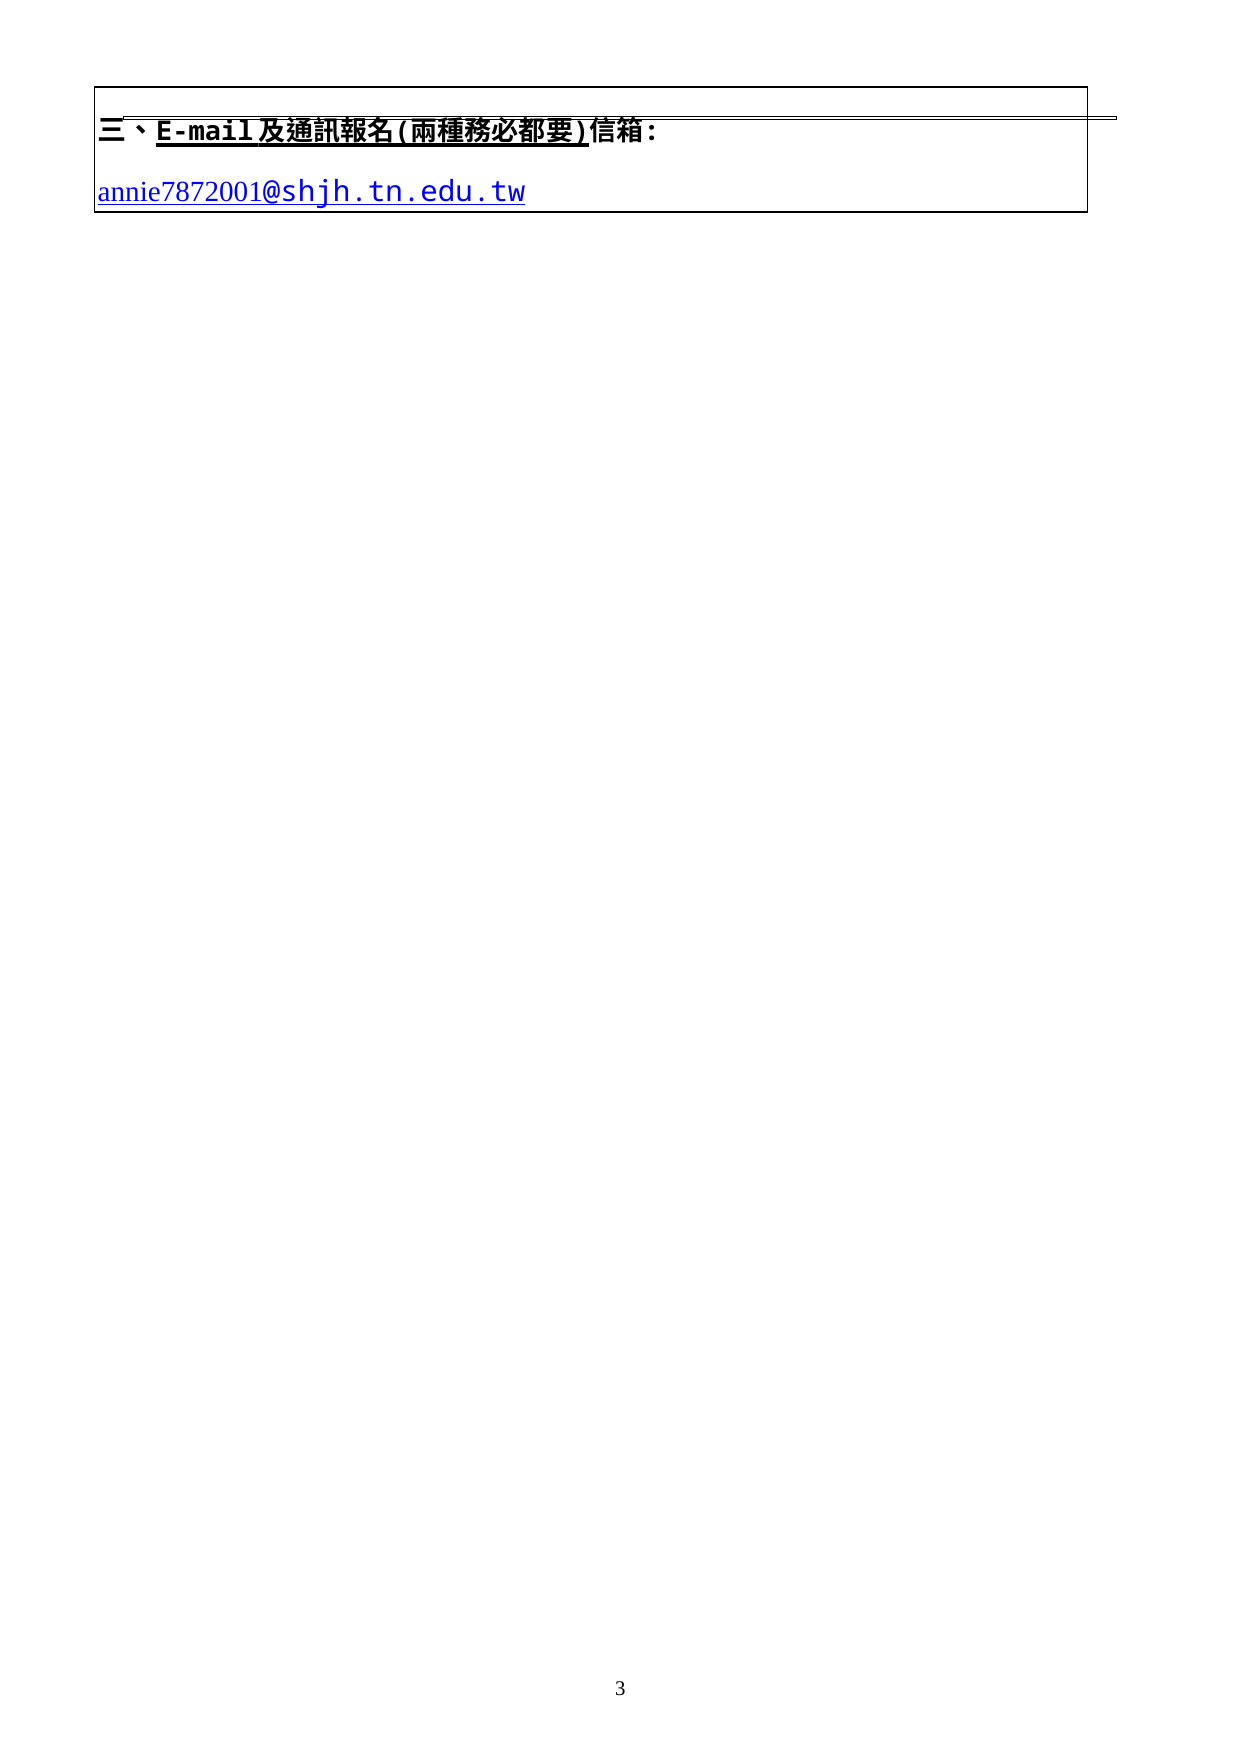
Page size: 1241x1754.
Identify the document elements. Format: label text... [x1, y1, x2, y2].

table_cell 三、E-mail及通訊報名(兩種務必都要)信箱: annie7872001@shjh.tn.edu.tw [95, 88, 1087, 211]
